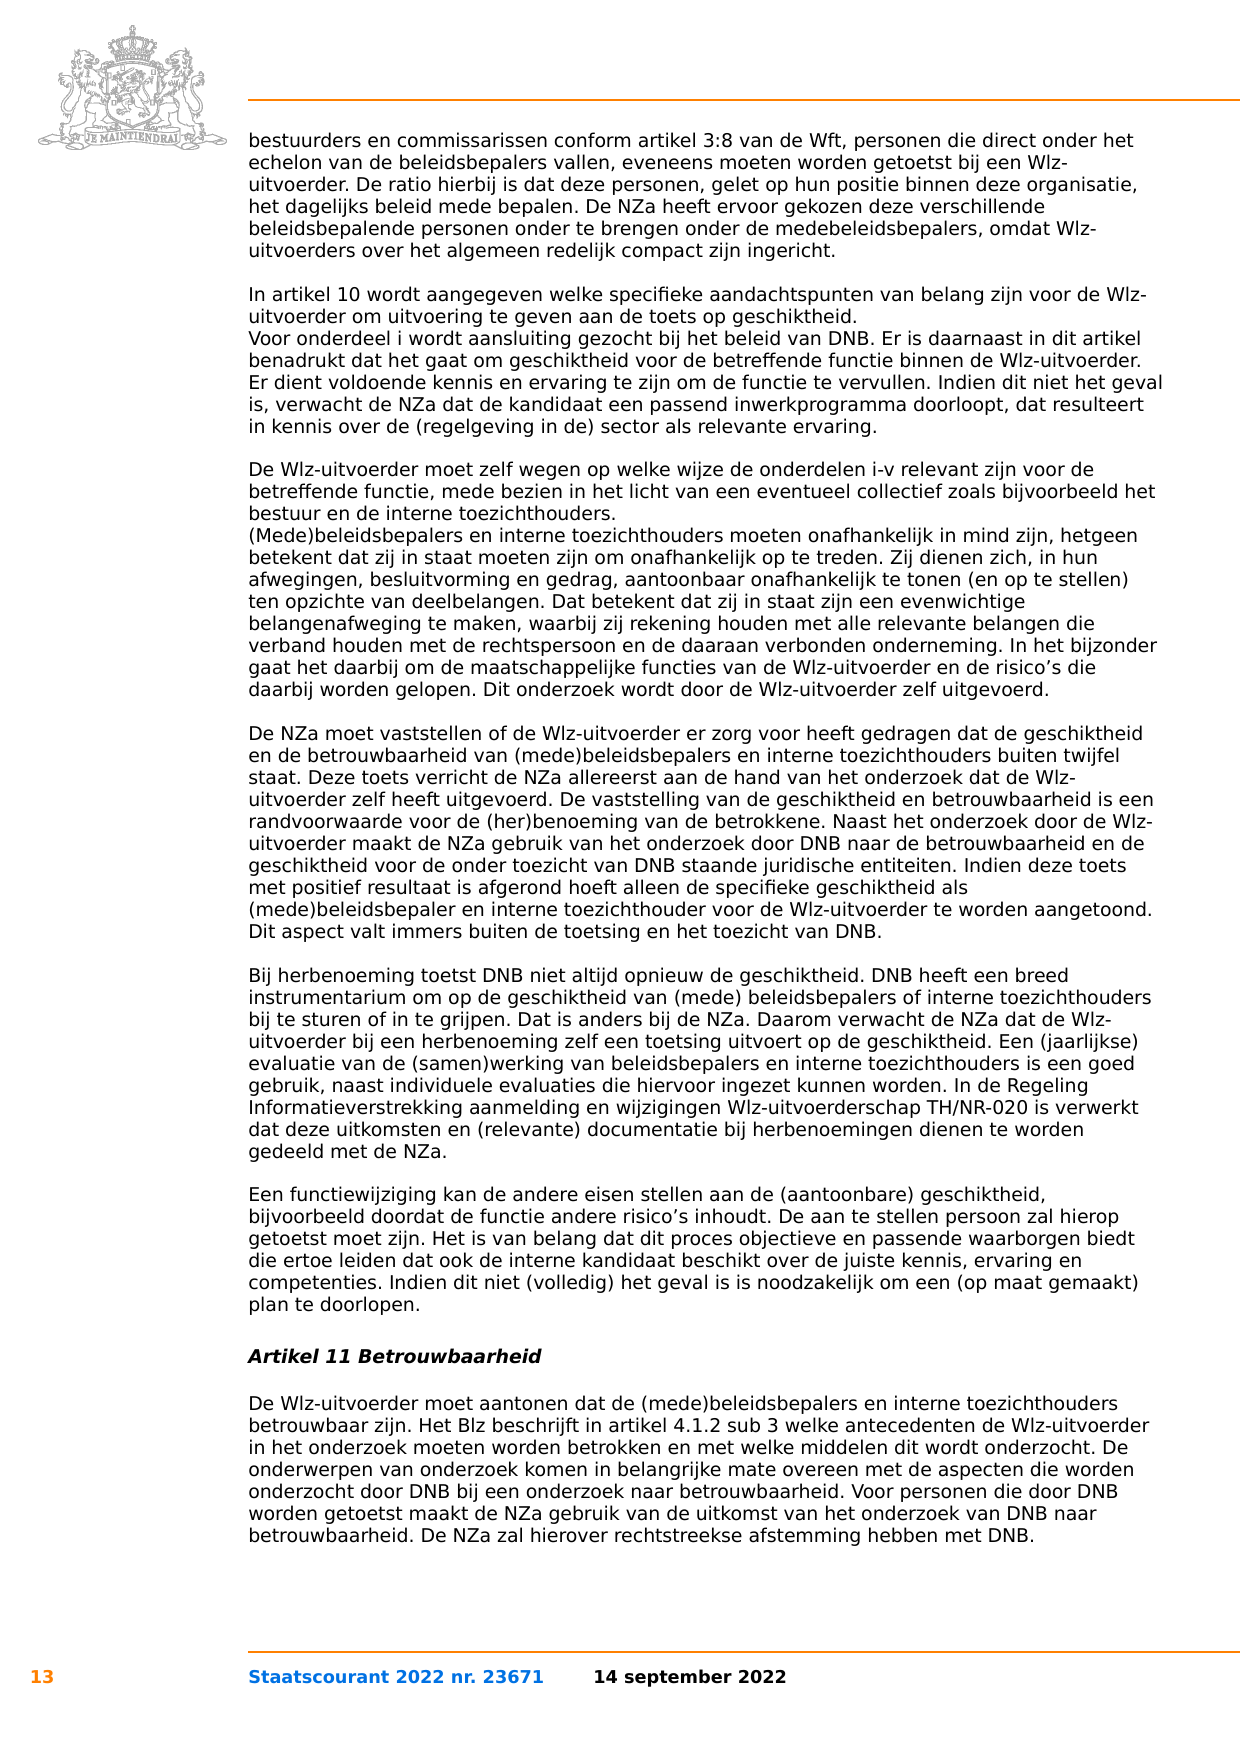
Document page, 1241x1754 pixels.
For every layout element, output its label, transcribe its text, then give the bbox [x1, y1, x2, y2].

text De NZa moet vaststellen of de Wlz-uitvoerder er zorg voor heeft gedragen dat de geschiktheid en de betrouwbaarheid van (mede)beleidsbepalers en interne toezichthouders buiten twijfel staat. Deze toets verricht de NZa allereerst aan de hand van het onderzoek dat de Wlz-uitvoerder zelf heeft uitgevoerd. De vaststelling van de geschiktheid en betrouwbaarheid is een randvoorwaarde voor de (her)benoeming van de betrokkene. Naast het onderzoek door de Wlz-uitvoerder maakt de NZa gebruik van het onderzoek door DNB naar de betrouwbaarheid en de geschiktheid voor de onder toezicht van DNB staande juridische entiteiten. Indien deze toets met positief resultaat is afgerond hoeft alleen de specifieke geschiktheid als (mede)beleidsbepaler en interne toezichthouder voor de Wlz-uitvoerder te worden aangetoond. Dit aspect valt immers buiten de toetsing en het toezicht van DNB. [248, 723, 1163, 943]
text bestuurders en commissarissen conform artikel 3:8 van de Wft, personen die direct onder het echelon van de beleidsbepalers vallen, eveneens moeten worden getoetst bij een Wlz-uitvoerder. De ratio hierbij is dat deze personen, gelet op hun positie binnen deze organisatie, het dagelijks beleid mede bepalen. De NZa heeft ervoor gekozen deze verschillende beleidsbepalende personen onder te brengen onder de medebeleidsbepalers, omdat Wlz-uitvoerders over het algemeen redelijk compact zijn ingericht. [248, 130, 1163, 262]
subtitle Artikel 11 Betrouwbaarheid [248, 1346, 1163, 1368]
text De Wlz-uitvoerder moet aantonen dat de (mede)beleidsbepalers en interne toezichthouders betrouwbaar zijn. Het Blz beschrijft in artikel 4.1.2 sub 3 welke antecedenten de Wlz-uitvoerder in het onderzoek moeten worden betrokken en met welke middelen dit wordt onderzocht. De onderwerpen van onderzoek komen in belangrijke mate overeen met de aspecten die worden onderzocht door DNB bij een onderzoek naar betrouwbaarheid. Voor personen die door DNB worden getoetst maakt de NZa gebruik van de uitkomst van het onderzoek van DNB naar betrouwbaarheid. De NZa zal hierover rechtstreekse afstemming hebben met DNB. [248, 1393, 1163, 1547]
text De Wlz-uitvoerder moet zelf wegen op welke wijze de onderdelen i-v relevant zijn voor de betreffende functie, mede bezien in het licht van een eventueel collectief zoals bijvoorbeeld het bestuur en de interne toezichthouders. [248, 459, 1163, 525]
text Een functiewijziging kan de andere eisen stellen aan de (aantoonbare) geschiktheid, bijvoorbeeld doordat de functie andere risico’s inhoudt. De aan te stellen persoon zal hierop getoetst moet zijn. Het is van belang dat dit proces objectieve en passende waarborgen biedt die ertoe leiden dat ook de interne kandidaat beschikt over de juiste kennis, ervaring en competenties. Indien dit niet (volledig) het geval is is noodzakelijk om een (op maat gemaakt) plan te doorlopen. [248, 1184, 1163, 1316]
picture [38, 25, 227, 150]
text Bij herbenoeming toetst DNB niet altijd opnieuw de geschiktheid. DNB heeft een breed instrumentarium om op de geschiktheid van (mede) beleidsbepalers of interne toezichthouders bij te sturen of in te grijpen. Dat is anders bij de NZa. Daarom verwacht de NZa dat de Wlz-uitvoerder bij een herbenoeming zelf een toetsing uitvoert op de geschiktheid. Een (jaarlijkse) evaluatie van de (samen)werking van beleidsbepalers en interne toezichthouders is een goed gebruik, naast individuele evaluaties die hiervoor ingezet kunnen worden. In de Regeling Informatieverstrekking aanmelding en wijzigingen Wlz-uitvoerderschap TH/NR-020 is verwerkt dat deze uitkomsten en (relevante) documentatie bij herbenoemingen dienen te worden gedeeld met de NZa. [248, 965, 1163, 1162]
text Voor onderdeel i wordt aansluiting gezocht bij het beleid van DNB. Er is daarnaast in dit artikel benadrukt dat het gaat om geschiktheid voor de betreffende functie binnen de Wlz-uitvoerder. Er dient voldoende kennis en ervaring te zijn om de functie te vervullen. Indien dit niet het geval is, verwacht de NZa dat de kandidaat een passend inwerkprogramma doorloopt, dat resulteert in kennis over de (regelgeving in de) sector als relevante ervaring. [248, 328, 1163, 437]
text (Mede)beleidsbepalers en interne toezichthouders moeten onafhankelijk in mind zijn, hetgeen betekent dat zij in staat moeten zijn om onafhankelijk op te treden. Zij dienen zich, in hun afwegingen, besluitvorming en gedrag, aantoonbaar onafhankelijk te tonen (en op te stellen) ten opzichte van deelbelangen. Dat betekent dat zij in staat zijn een evenwichtige belangenafweging te maken, waarbij zij rekening houden met alle relevante belangen die verband houden met de rechtspersoon en de daaraan verbonden onderneming. In het bijzonder gaat het daarbij om de maatschappelijke functies van de Wlz-uitvoerder en de risico’s die daarbij worden gelopen. Dit onderzoek wordt door de Wlz-uitvoerder zelf uitgevoerd. [248, 525, 1163, 701]
text In artikel 10 wordt aangegeven welke specifieke aandachtspunten van belang zijn voor de Wlz-uitvoerder om uitvoering te geven aan de toets op geschiktheid. [248, 284, 1163, 328]
